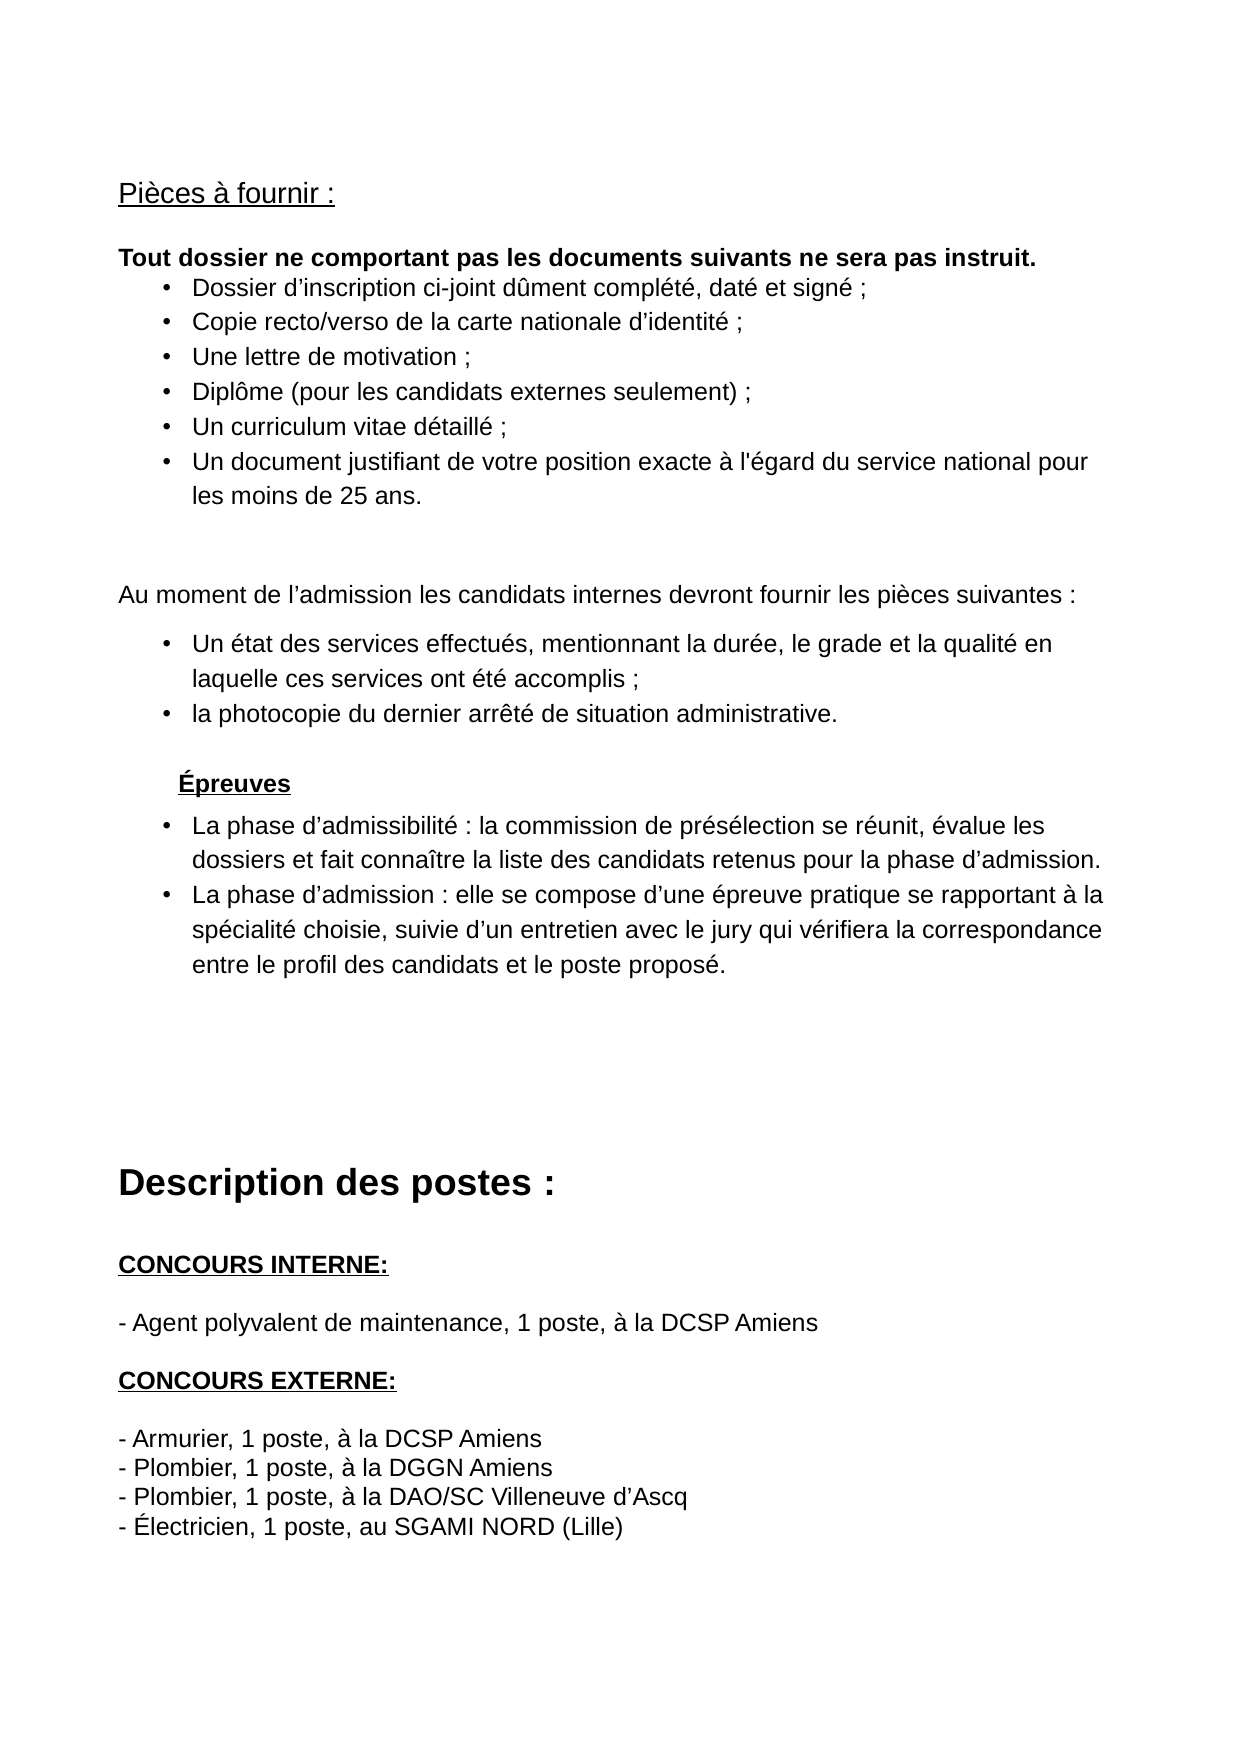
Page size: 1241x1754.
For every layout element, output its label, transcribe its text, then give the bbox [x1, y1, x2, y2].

list Un état des services effectués, mentionnant la durée, le grade et la qualité en laquelle ces services ont été accomplis ; [162, 629, 1122, 693]
text - Plombier, 1 poste, à la DGGN Amiens [118, 1453, 1154, 1482]
text CONCOURS INTERNE: [118, 1250, 1154, 1279]
list la photocopie du dernier arrêté de situation administrative. [162, 699, 1122, 728]
list La phase d’admission : elle se compose d’une épreuve pratique se rapportant à la spécialité choisie, suivie d’un entretien avec le jury qui vérifiera la correspondance entre le profil des candidats et le poste proposé. [162, 880, 1122, 979]
list Diplôme (pour les candidats externes seulement) ; [162, 377, 1122, 406]
list Un curriculum vitae détaillé ; [162, 412, 1122, 441]
title Description des postes : [118, 1161, 1122, 1204]
list Copie recto/verso de la carte nationale d’identité ; [162, 307, 1122, 336]
text Pièces à fournir : [118, 176, 1154, 210]
text - Agent polyvalent de maintenance, 1 poste, à la DCSP Amiens [118, 1308, 1154, 1337]
subtitle Épreuves [118, 769, 1122, 798]
text - Armurier, 1 poste, à la DCSP Amiens [118, 1424, 1154, 1453]
list Une lettre de motivation ; [162, 342, 1122, 371]
list Dossier d’inscription ci-joint dûment complété, daté et signé ; [162, 272, 1122, 301]
text CONCOURS EXTERNE: [118, 1366, 1154, 1395]
text Au moment de l’admission les candidats internes devront fournir les pièces suivantes : [118, 580, 1122, 609]
list La phase d’admissibilité : la commission de présélection se réunit, évalue les dossiers et fait connaître la liste des candidats retenus pour la phase d’admission. [162, 811, 1122, 874]
text Tout dossier ne comportant pas les documents suivants ne sera pas instruit. [118, 243, 1154, 272]
text - Plombier, 1 poste, à la DAO/SC Villeneuve d’Ascq [118, 1482, 1154, 1511]
text - Électricien, 1 poste, au SGAMI NORD (Lille) [118, 1511, 1154, 1540]
list Un document justifiant de votre position exacte à l'égard du service national pour les moins de 25 ans. [162, 446, 1122, 510]
